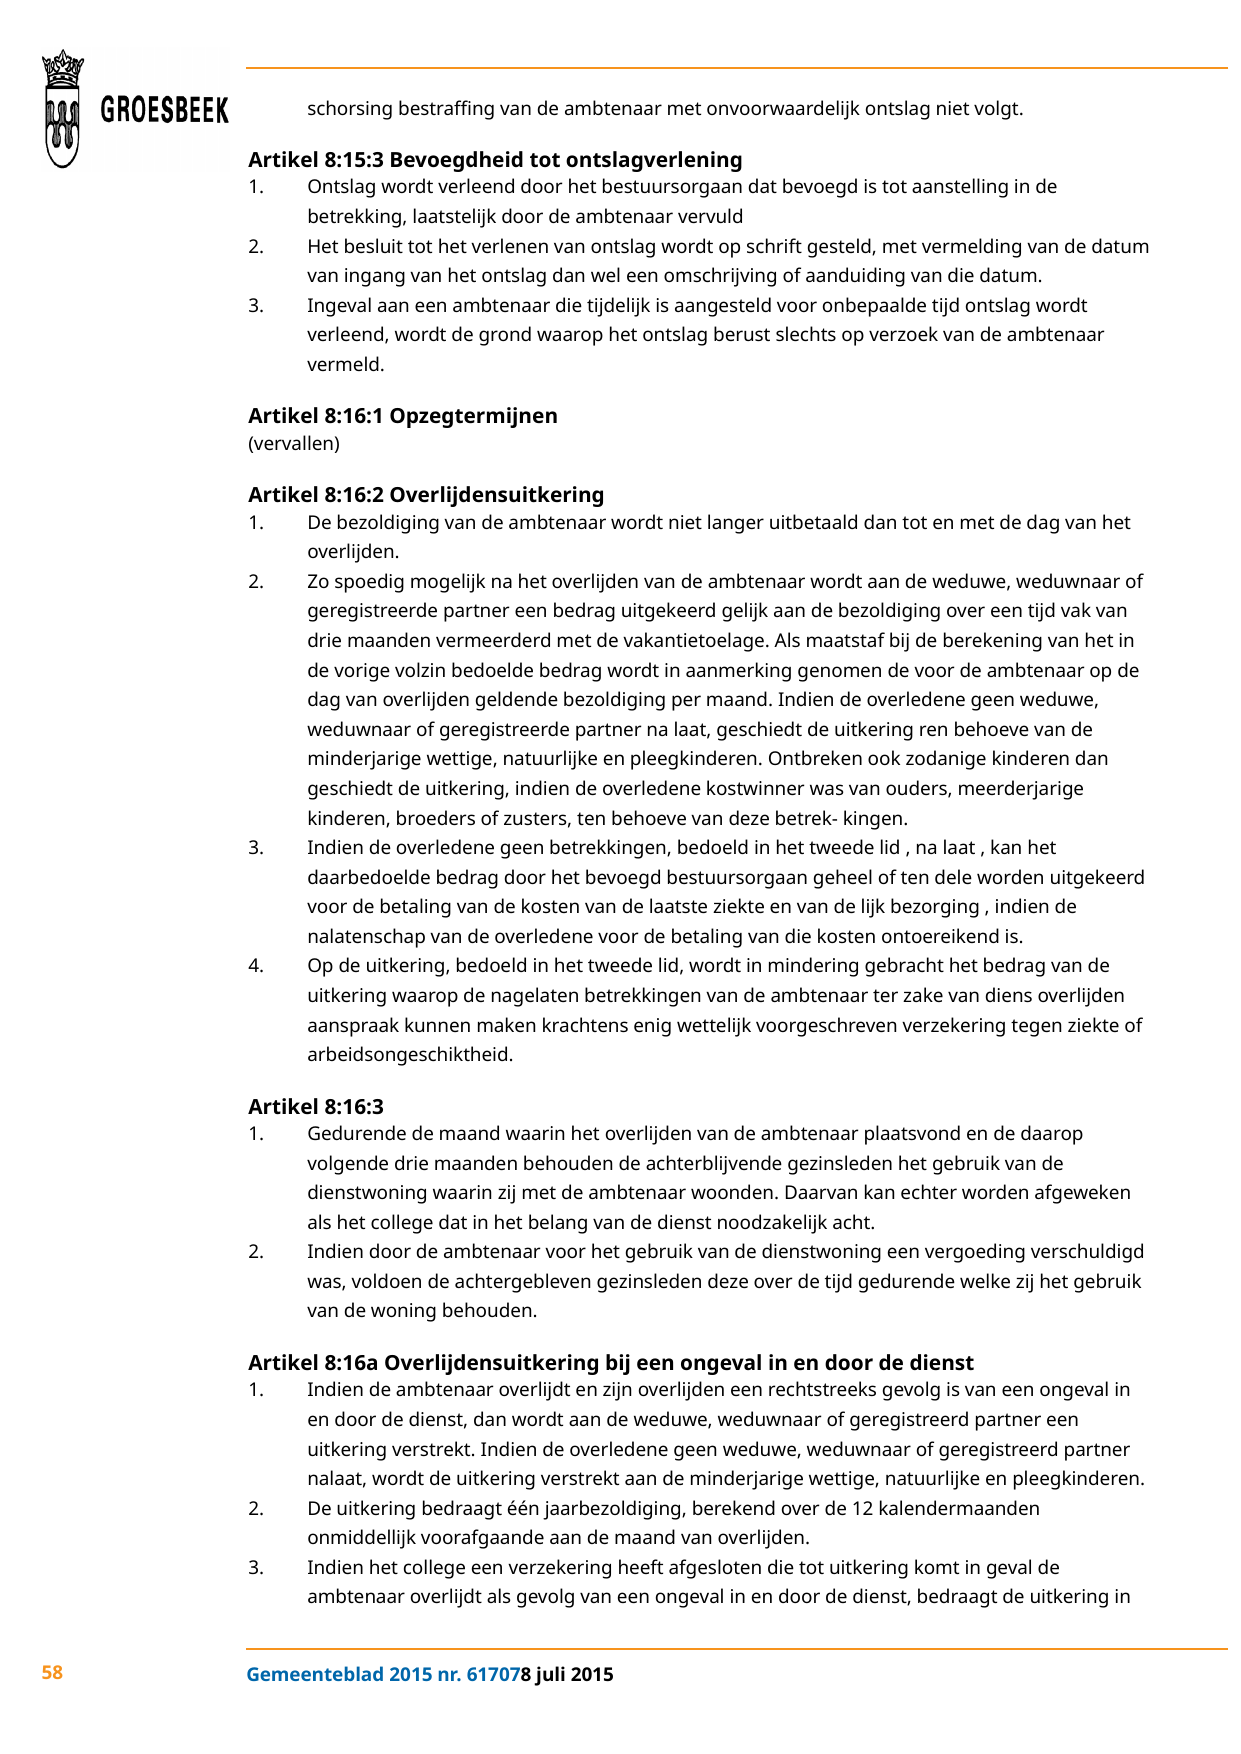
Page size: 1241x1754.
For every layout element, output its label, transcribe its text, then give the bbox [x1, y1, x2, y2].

list Ingeval aan een ambtenaar die tijdelijk is aangesteld voor onbepaalde tijd ontslag wordt verleend, wordt de grond waarop het ontslag berust slechts op verzoek van de ambtenaar vermeld. [248, 292, 1152, 377]
text Artikel 8:16:3 [248, 1092, 1152, 1120]
list Indien de overledene geen betrekkingen, bedoeld in het tweede lid , na laat , kan het daarbedoelde bedrag door het bevoegd bestuursorgaan geheel of ten dele worden uitgekeerd voor de betaling van de kosten van de laatste ziekte en van de lijk bezorging , indien de nalatenschap van de overledene voor de betaling van die kosten ontoereikend is. [248, 834, 1152, 949]
text Artikel 8:16a Overlijdensuitkering bij een ongeval in en door de dienst [248, 1348, 1152, 1377]
text Artikel 8:16:2 Overlijdensuitkering [248, 480, 1152, 509]
list schorsing bestraffing van de ambtenaar met onvoorwaardelijk ontslag niet volgt. [248, 95, 1152, 121]
list Het besluit tot het verlenen van ontslag wordt op schrift gesteld, met vermelding van de datum van ingang van het ontslag dan wel een omschrijving of aanduiding van die datum. [248, 233, 1152, 288]
list Gedurende de maand waarin het overlijden van de ambtenaar plaatsvond en de daarop volgende drie maanden behouden de achterblijvende gezinsleden het gebruik van de dienstwoning waarin zij met de ambtenaar woonden. Daarvan kan echter worden afgeweken als het college dat in het belang van de dienst noodzakelijk acht. [248, 1120, 1152, 1235]
text Artikel 8:16:1 Opzegtermijnen [248, 402, 1152, 430]
list Indien door de ambtenaar voor het gebruik van de dienstwoning een vergoeding verschuldigd was, voldoen de achtergebleven gezinsleden deze over de tijd gedurende welke zij het gebruik van de woning behouden. [248, 1238, 1152, 1323]
text (vervallen) [248, 430, 1152, 456]
picture [41, 47, 231, 172]
list Op de uitkering, bedoeld in het tweede lid, wordt in mindering gebracht het bedrag van de uitkering waarop de nagelaten betrekkingen van de ambtenaar ter zake van diens overlijden aanspraak kunnen maken krachtens enig wettelijk voorgeschreven verzekering tegen ziekte of arbeidsongeschiktheid. [248, 953, 1152, 1067]
list Zo spoedig mogelijk na het overlijden van de ambtenaar wordt aan de weduwe, weduwnaar of geregistreerde partner een bedrag uitgekeerd gelijk aan de bezoldiging over een tijd vak van drie maanden vermeerderd met de vakantietoelage. Als maatstaf bij de berekening van het in de vorige volzin bedoelde bedrag wordt in aanmerking genomen de voor de ambtenaar op de dag van overlijden geldende bezoldiging per maand. Indien de overledene geen weduwe, weduwnaar of geregistreerde partner na laat, geschiedt de uitkering ren behoeve van de minderjarige wettige, natuurlijke en pleegkinderen. Ontbreken ook zodanige kinderen dan geschiedt de uitkering, indien de overledene kostwinner was van ouders, meerderjarige kinderen, broeders of zusters, ten behoeve van deze betrek- kingen. [248, 568, 1152, 830]
text Artikel 8:15:3 Bevoegdheid tot ontslagverlening [248, 145, 1152, 174]
list De bezoldiging van de ambtenaar wordt niet langer uitbetaald dan tot en met de dag van het overlijden. [248, 509, 1152, 564]
list Ontslag wordt verleend door het bestuursorgaan dat bevoegd is tot aanstelling in de betrekking, laatstelijk door de ambtenaar vervuld [248, 174, 1152, 229]
list Indien de ambtenaar overlijdt en zijn overlijden een rechtstreeks gevolg is van een ongeval in en door de dienst, dan wordt aan de weduwe, weduwnaar of geregistreerd partner een uitkering verstrekt. Indien de overledene geen weduwe, weduwnaar of geregistreerd partner nalaat, wordt de uitkering verstrekt aan de minderjarige wettige, natuurlijke en pleegkinderen. [248, 1377, 1152, 1491]
list Indien het college een verzekering heeft afgesloten die tot uitkering komt in geval de ambtenaar overlijdt als gevolg van een ongeval in en door de dienst, bedraagt de uitkering in [248, 1554, 1152, 1609]
list De uitkering bedraagt één jaarbezoldiging, berekend over de 12 kalendermaanden onmiddellijk voorafgaande aan de maand van overlijden. [248, 1495, 1152, 1550]
